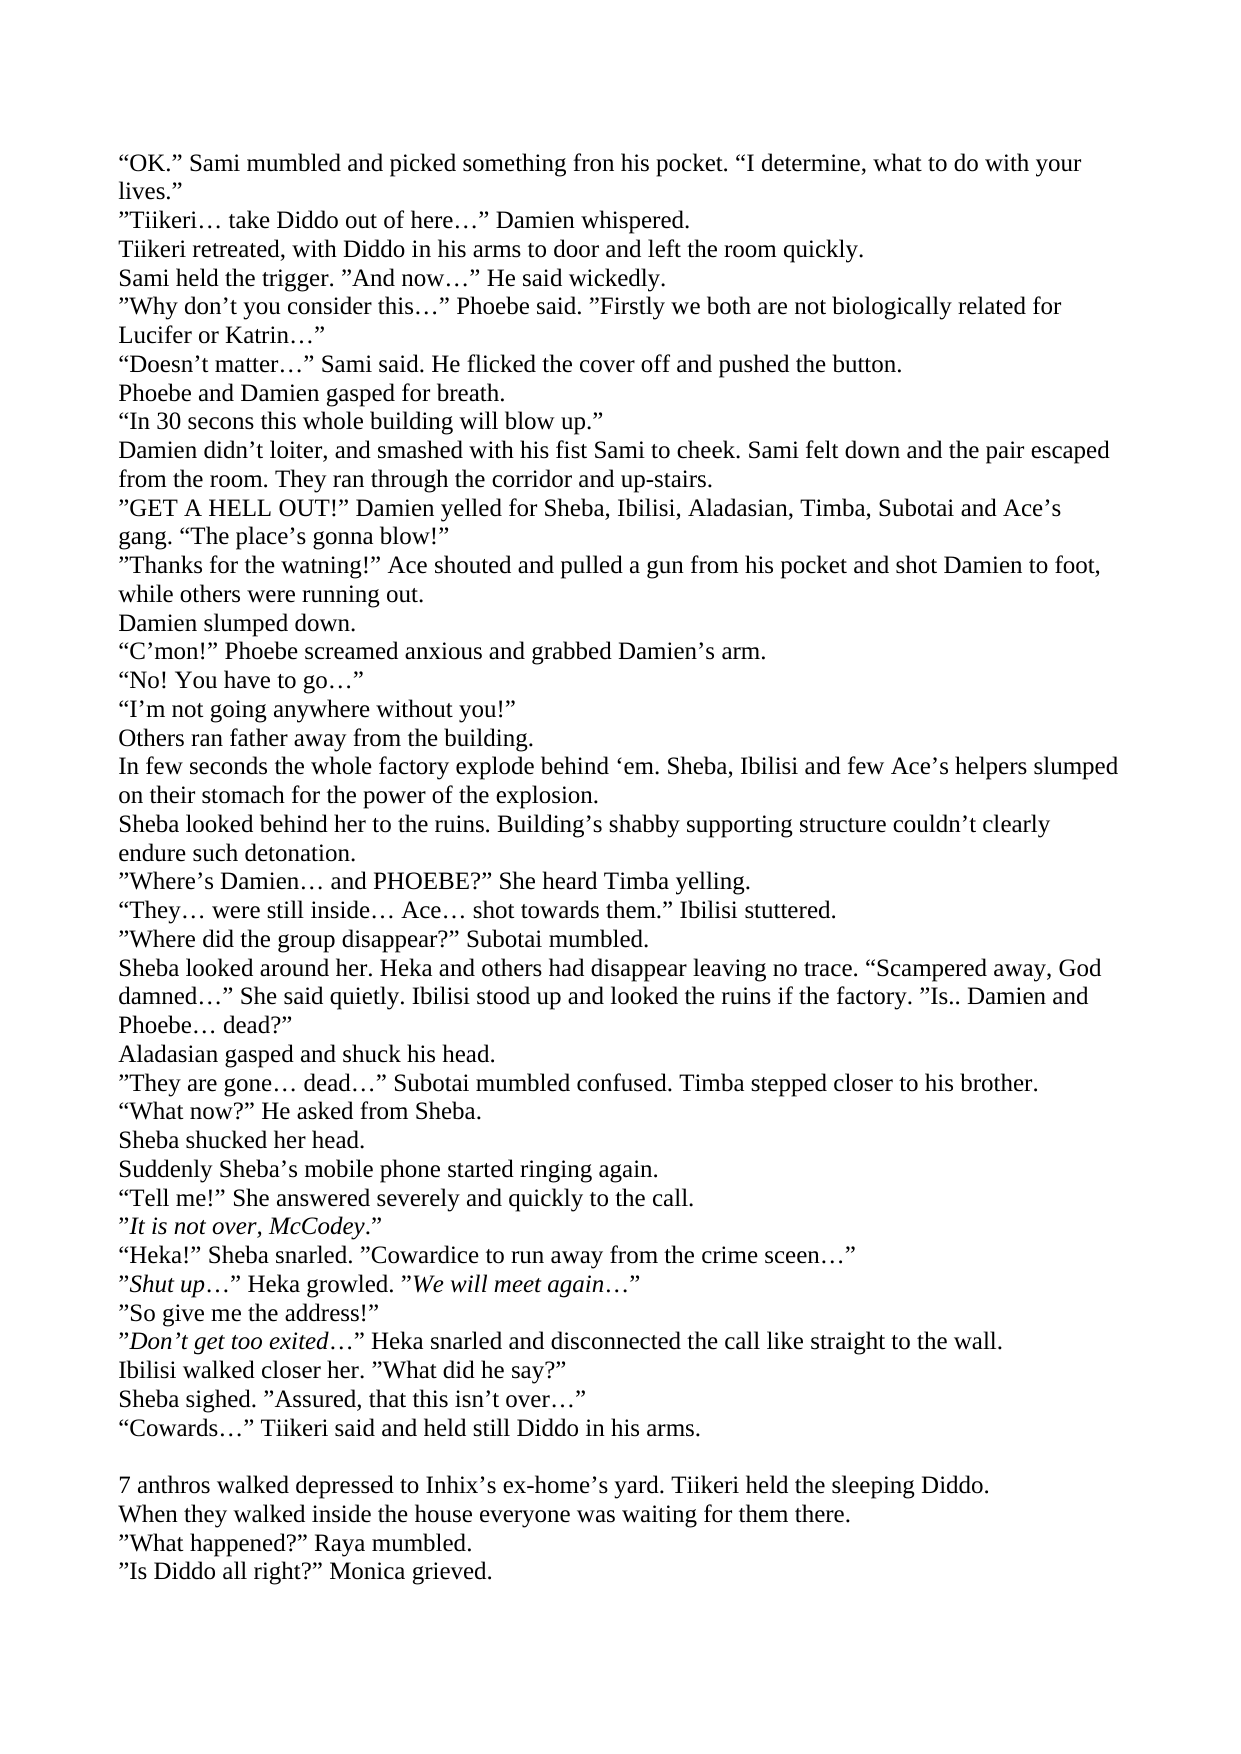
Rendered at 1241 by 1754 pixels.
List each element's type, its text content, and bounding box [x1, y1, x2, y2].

text ”They are gone… dead…” Subotai mumbled confused. Timba stepped closer to his brother. [118, 1068, 1122, 1096]
text ”Where’s Damien… and PHOEBE?” She heard Timba yelling. [118, 866, 1122, 895]
text Tiikeri retreated, with Diddo in his arms to door and left the room quickly. [118, 234, 1122, 263]
text ”Tiikeri… take Diddo out of here…” Damien whispered. [118, 205, 1122, 234]
text ”Shut up…” Heka growled. ”We will meet again…” [118, 1269, 1122, 1298]
text In few seconds the whole factory explode behind ‘em. Sheba, Ibilisi and few Ace’s helpers slumped on their stomach for the power of the explosion. [118, 751, 1122, 809]
text 7 anthros walked depressed to Inhix’s ex-home’s yard. Tiikeri held the sleeping Diddo. [118, 1470, 1122, 1499]
text Sami held the trigger. ”And now…” He said wickedly. [118, 263, 1122, 291]
text “What now?” He asked from Sheba. [118, 1096, 1122, 1125]
text Others ran father away from the building. [118, 723, 1122, 751]
text ”What happened?” Raya mumbled. [118, 1528, 1122, 1556]
text ”Is Diddo all right?” Monica grieved. [118, 1556, 1122, 1585]
text “Doesn’t matter…” Sami said. He flicked the cover off and pushed the button. [118, 349, 1122, 378]
text Sheba looked behind her to the ruins. Building’s shabby supporting structure couldn’t clearly endure such detonation. [118, 809, 1122, 866]
text “Tell me!” She answered severely and quickly to the call. [118, 1183, 1122, 1211]
text “Cowards…” Tiikeri said and held still Diddo in his arms. [118, 1413, 1122, 1441]
text ”Don’t get too exited…” Heka snarled and disconnected the call like straight to the wall. [118, 1326, 1122, 1355]
text Aladasian gasped and shuck his head. [118, 1039, 1122, 1068]
text “No! You have to go…” [118, 665, 1122, 694]
text When they walked inside the house everyone was waiting for them there. [118, 1499, 1122, 1528]
text ”It is not over, McCodey.” [118, 1211, 1122, 1240]
text Suddenly Sheba’s mobile phone started ringing again. [118, 1154, 1122, 1183]
text Damien slumped down. [118, 608, 1122, 636]
text “In 30 secons this whole building will blow up.” [118, 406, 1122, 435]
text Sheba shucked her head. [118, 1125, 1122, 1154]
text “OK.” Sami mumbled and picked something fron his pocket. “I determine, what to do with your lives.” [118, 148, 1122, 205]
text Phoebe and Damien gasped for breath. [118, 378, 1122, 406]
text ”So give me the address!” [118, 1298, 1122, 1326]
text ”Why don’t you consider this…” Phoebe said. ”Firstly we both are not biologically related for Lucifer or Katrin…” [118, 291, 1122, 349]
text “They… were still inside… Ace… shot towards them.” Ibilisi stuttered. [118, 895, 1122, 924]
text “Heka!” Sheba snarled. ”Cowardice to run away from the crime sceen…” [118, 1240, 1122, 1269]
text “I’m not going anywhere without you!” [118, 694, 1122, 723]
text Sheba sighed. ”Assured, that this isn’t over…” [118, 1384, 1122, 1413]
text ”GET A HELL OUT!” Damien yelled for Sheba, Ibilisi, Aladasian, Timba, Subotai and Ace’s gang. “The place’s gonna blow!” [118, 493, 1122, 550]
text Damien didn’t loiter, and smashed with his fist Sami to cheek. Sami felt down and the pair escaped from the room. They ran through the corridor and up-stairs. [118, 435, 1122, 493]
text Ibilisi walked closer her. ”What did he say?” [118, 1355, 1122, 1384]
text ”Thanks for the watning!” Ace shouted and pulled a gun from his pocket and shot Damien to foot, while others were running out. [118, 550, 1122, 608]
text ”Where did the group disappear?” Subotai mumbled. [118, 924, 1122, 953]
text “C’mon!” Phoebe screamed anxious and grabbed Damien’s arm. [118, 636, 1122, 665]
text Sheba looked around her. Heka and others had disappear leaving no trace. “Scampered away, God damned…” She said quietly. Ibilisi stood up and looked the ruins if the factory. ”Is.. Damien and Phoebe… dead?” [118, 953, 1122, 1039]
